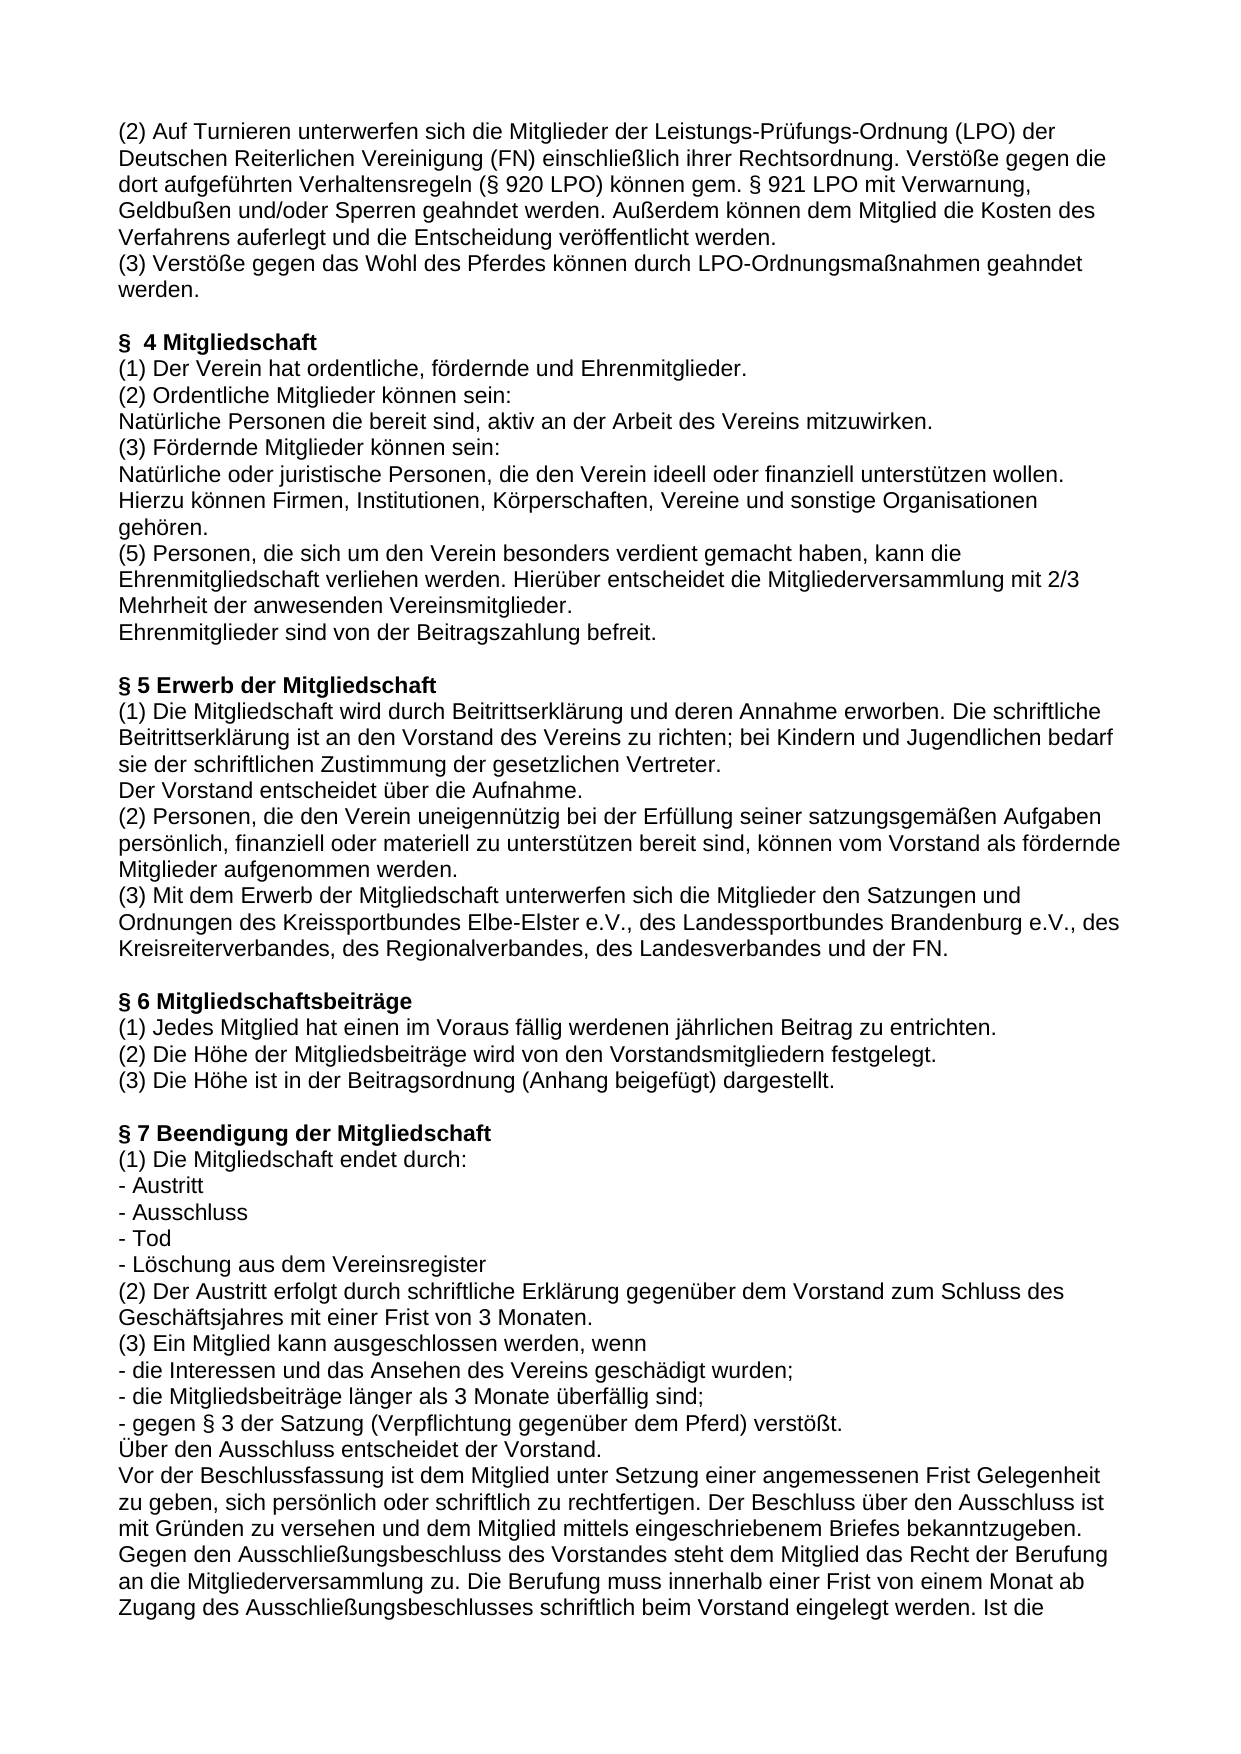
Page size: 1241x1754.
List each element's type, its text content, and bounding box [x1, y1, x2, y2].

text Natürliche Personen die bereit sind, aktiv an der Arbeit des Vereins mitzuwirken. [118, 408, 1122, 434]
text (1) Jedes Mitglied hat einen im Voraus fällig werdenen jährlichen Beitrag zu entrichten. [118, 1014, 1122, 1041]
text (3) Ein Mitglied kann ausgeschlossen werden, wenn [118, 1330, 1122, 1357]
text (3) Verstöße gegen das Wohl des Pferdes können durch LPO-Ordnungsmaßnahmen geahndet werden. [118, 250, 1122, 303]
text - Austritt [118, 1172, 1122, 1199]
text - Löschung aus dem Vereinsregister [118, 1251, 1122, 1278]
text (1) Die Mitgliedschaft endet durch: [118, 1146, 1122, 1172]
text (3) Die Höhe ist in der Beitragsordnung (Anhang beigefügt) dargestellt. [118, 1067, 1122, 1093]
text - Tod [118, 1225, 1122, 1251]
text (1) Die Mitgliedschaft wird durch Beitrittserklärung und deren Annahme erworben. Die schriftliche Beitrittserklärung ist an den Vorstand des Vereins zu richten; bei Kindern und Jugendlichen bedarf sie der schriftlichen Zustimmung der gesetzlichen Vertreter. [118, 698, 1122, 777]
text - gegen § 3 der Satzung (Verpflichtung gegenüber dem Pferd) verstößt. [118, 1409, 1122, 1436]
text § 7 Beendigung der Mitgliedschaft [118, 1119, 1122, 1146]
text (2) Der Austritt erfolgt durch schriftliche Erklärung gegenüber dem Vorstand zum Schluss des Geschäftsjahres mit einer Frist von 3 Monaten. [118, 1278, 1122, 1330]
text Vor der Beschlussfassung ist dem Mitglied unter Setzung einer angemessenen Frist Gelegenheit zu geben, sich persönlich oder schriftlich zu rechtfertigen. Der Beschluss über den Ausschluss ist mit Gründen zu versehen und dem Mitglied mittels eingeschriebenem Briefes bekanntzugeben. [118, 1462, 1122, 1541]
text - die Mitgliedsbeiträge länger als 3 Monate überfällig sind; [118, 1383, 1122, 1409]
text § 6 Mitgliedschaftsbeiträge [118, 988, 1122, 1014]
text § 5 Erwerb der Mitgliedschaft [118, 672, 1122, 698]
text - Ausschluss [118, 1199, 1122, 1225]
text Der Vorstand entscheidet über die Aufnahme. [118, 777, 1122, 803]
text (2) Auf Turnieren unterwerfen sich die Mitglieder der Leistungs-Prüfungs-Ordnung (LPO) der Deutschen Reiterlichen Vereinigung (FN) einschließlich ihrer Rechtsordnung. Verstöße gegen die dort aufgeführten Verhaltensregeln (§ 920 LPO) können gem. § 921 LPO mit Verwarnung, Geldbußen und/oder Sperren geahndet werden. Außerdem können dem Mitglied die Kosten des Verfahrens auferlegt und die Entscheidung veröffentlicht werden. [118, 118, 1122, 250]
text Gegen den Ausschließungsbeschluss des Vorstandes steht dem Mitglied das Recht der Berufung an die Mitgliederversammlung zu. Die Berufung muss innerhalb einer Frist von einem Monat ab Zugang des Ausschließungsbeschlusses schriftlich beim Vorstand eingelegt werden. Ist die [118, 1541, 1122, 1620]
text (3) Mit dem Erwerb der Mitgliedschaft unterwerfen sich die Mitglieder den Satzungen und Ordnungen des Kreissportbundes Elbe-Elster e.V., des Landessportbundes Brandenburg e.V., des Kreisreiterverbandes, des Regionalverbandes, des Landesverbandes und der FN. [118, 882, 1122, 961]
text Über den Ausschluss entscheidet der Vorstand. [118, 1436, 1122, 1462]
text (1) Der Verein hat ordentliche, fördernde und Ehrenmitglieder. [118, 355, 1122, 382]
text Natürliche oder juristische Personen, die den Verein ideell oder finanziell unterstützen wollen. Hierzu können Firmen, Institutionen, Körperschaften, Vereine und sonstige Organisationen gehören. [118, 461, 1122, 540]
text § 4 Mitgliedschaft [118, 329, 1122, 355]
text - die Interessen und das Ansehen des Vereins geschädigt wurden; [118, 1357, 1122, 1383]
text (3) Fördernde Mitglieder können sein: [118, 434, 1122, 461]
text (5) Personen, die sich um den Verein besonders verdient gemacht haben, kann die Ehrenmitgliedschaft verliehen werden. Hierüber entscheidet die Mitgliederversammlung mit 2/3 Mehrheit der anwesenden Vereinsmitglieder. [118, 540, 1122, 619]
text (2) Die Höhe der Mitgliedsbeiträge wird von den Vorstandsmitgliedern festgelegt. [118, 1041, 1122, 1067]
text (2) Ordentliche Mitglieder können sein: [118, 382, 1122, 408]
text (2) Personen, die den Verein uneigennützig bei der Erfüllung seiner satzungsgemäßen Aufgaben persönlich, finanziell oder materiell zu unterstützen bereit sind, können vom Vorstand als fördernde Mitglieder aufgenommen werden. [118, 803, 1122, 882]
text Ehrenmitglieder sind von der Beitragszahlung befreit. [118, 619, 1122, 645]
